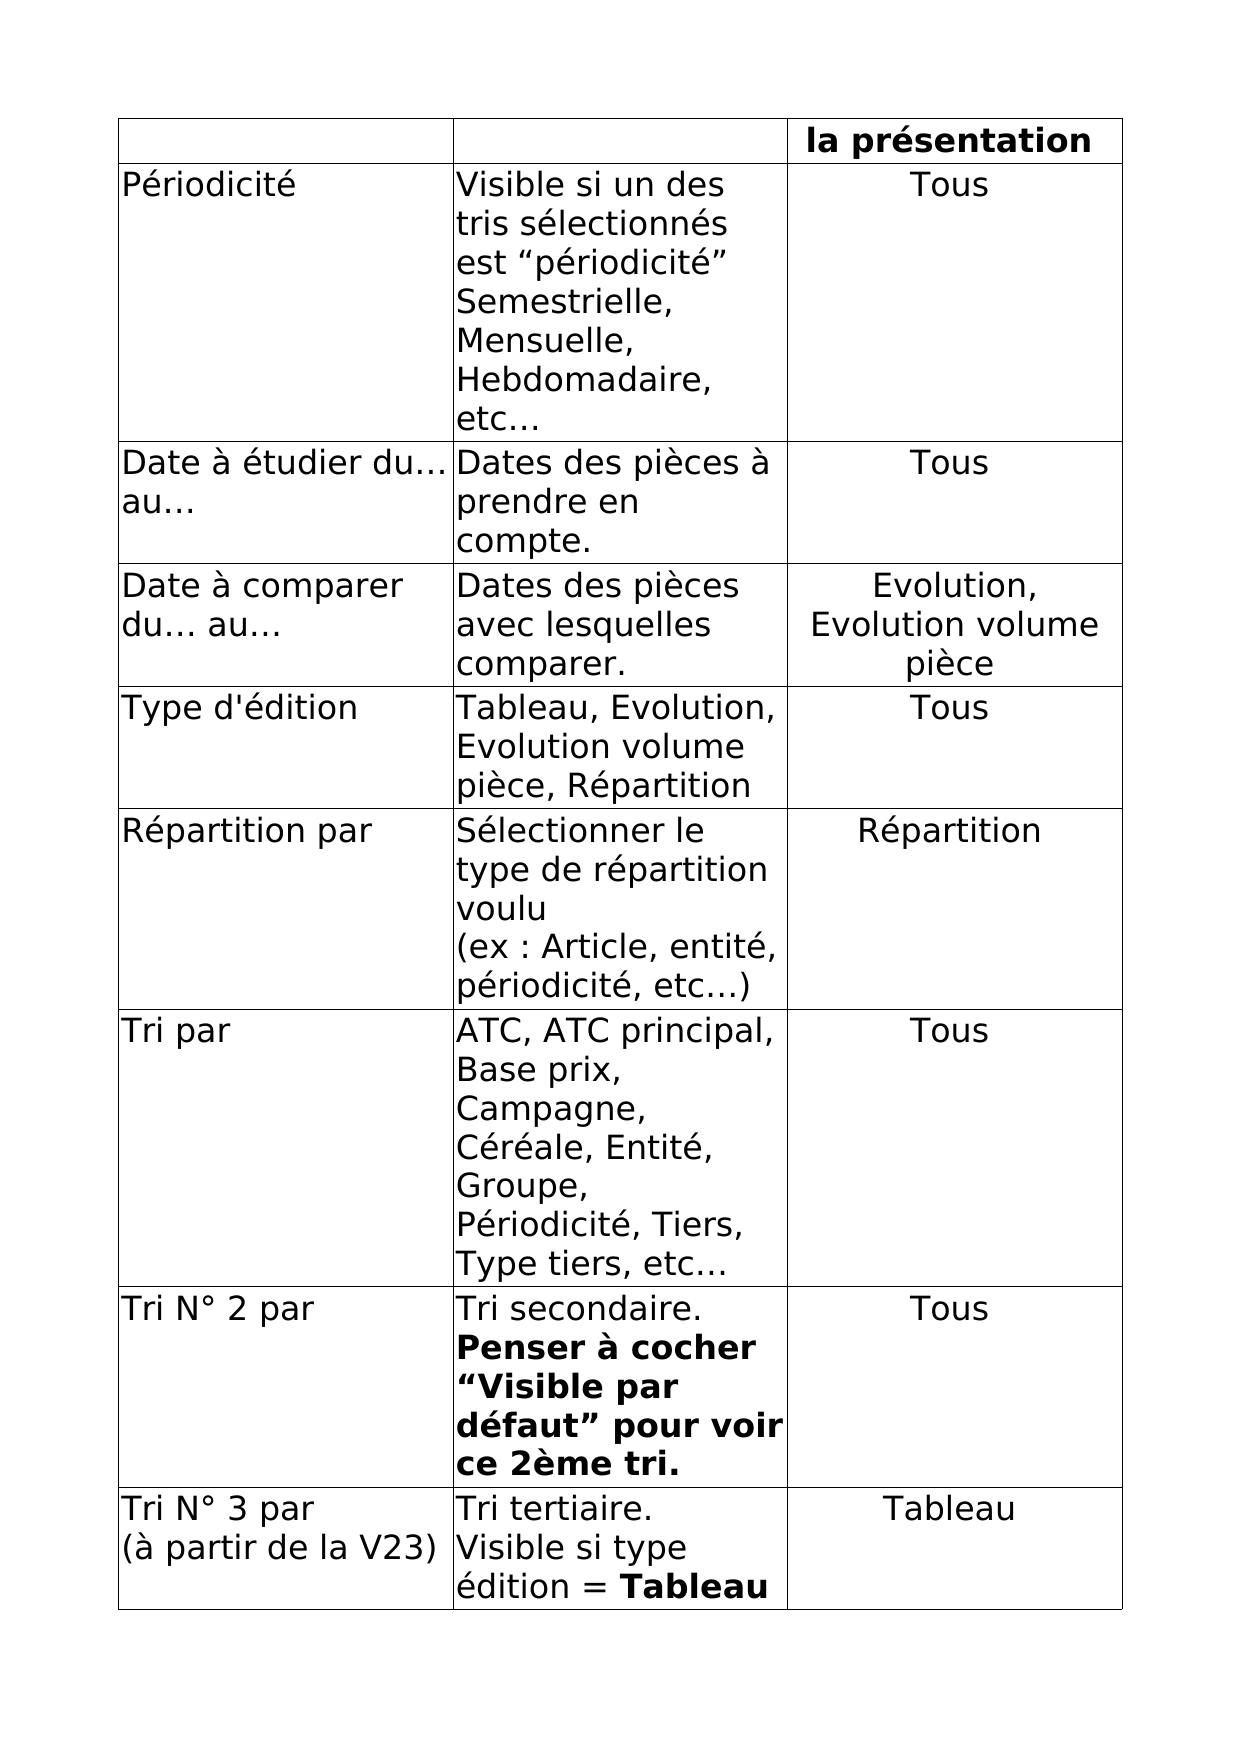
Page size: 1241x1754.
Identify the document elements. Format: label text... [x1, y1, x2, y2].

table_cell Tous [788, 442, 1122, 563]
table_cell Evolution, Evolution volume pièce [788, 564, 1122, 686]
table_cell Type d'édition [119, 687, 453, 808]
table_cell Tous [788, 687, 1122, 808]
table_header la présentation [788, 119, 1122, 163]
table_cell ATC, ATC principal, Base prix, Campagne, Céréale, Entité, Groupe, Périodicité, Tiers, Type tiers, etc… [454, 1010, 787, 1286]
table_cell Dates des pièces avec lesquelles comparer. [454, 564, 787, 686]
table_cell Tri N° 2 par [119, 1287, 453, 1487]
table_cell Tous [788, 1010, 1122, 1286]
table_cell Tableau, Evolution, Evolution volume pièce, Répartition [454, 687, 787, 808]
table_cell Date à comparer du… au… [119, 564, 453, 686]
table_cell Tableau [788, 1488, 1122, 1609]
table_cell Tous [788, 164, 1122, 441]
table_cell Sélectionner le type de répartition voulu (ex : Article, entité, périodicité, etc…) [454, 809, 787, 1008]
table_cell Tous [788, 1287, 1122, 1487]
table_cell Répartition [788, 809, 1122, 1008]
table_cell Tri secondaire. Penser à cocher “Visible par défaut” pour voir ce 2ème tri. [454, 1287, 787, 1487]
table_cell Dates des pièces à prendre en compte. [454, 442, 787, 563]
table_header [454, 119, 787, 163]
table_cell Visible si un des tris sélectionnés est “périodicité” Semestrielle, Mensuelle, Hebdomadaire, etc… [454, 164, 787, 441]
table_header [119, 119, 453, 163]
table_cell Tri par [119, 1010, 453, 1286]
table_cell Tri N° 3 par (à partir de la V23) [119, 1488, 453, 1609]
table_cell Répartition par [119, 809, 453, 1008]
table_cell Périodicité [119, 164, 453, 441]
table_cell Tri tertiaire. Visible si type édition = Tableau [454, 1488, 787, 1609]
table_cell Date à étudier du… au… [119, 442, 453, 563]
